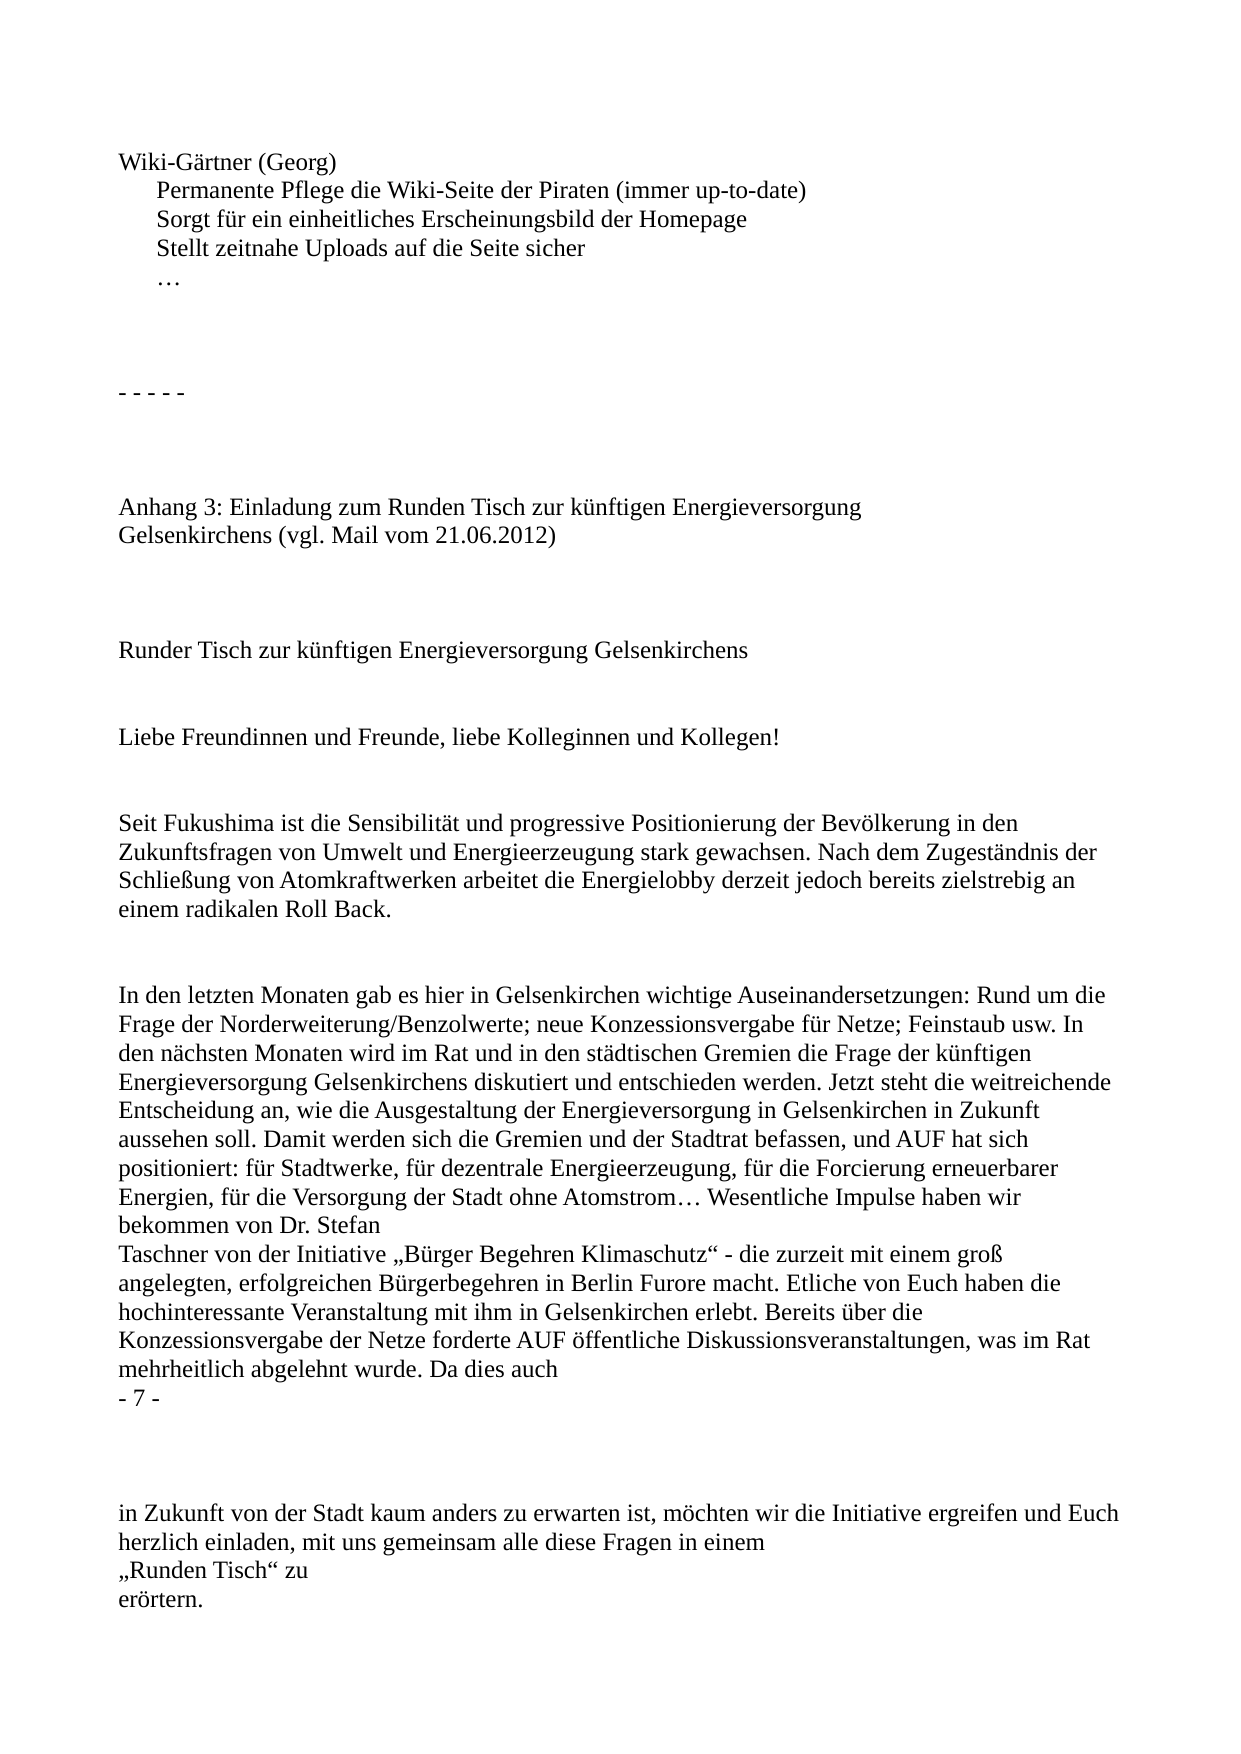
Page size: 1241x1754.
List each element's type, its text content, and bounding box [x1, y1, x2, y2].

text  Sorgt für ein einheitliches Erscheinungsbild der Homepage [118, 204, 1122, 233]
text Gelsenkirchens (vgl. Mail vom 21.06.2012) [118, 521, 1122, 549]
text Wiki-Gärtner (Georg) [118, 147, 1122, 176]
text - 7 - [118, 1383, 1122, 1412]
text Anhang 3: Einladung zum Runden Tisch zur künftigen Energieversorgung [118, 492, 1122, 521]
text „Runden Tisch“ zu [118, 1556, 1122, 1584]
text in Zukunft von der Stadt kaum anders zu erwarten ist, möchten wir die Initiative ergreifen und Euch herzlich einladen, mit uns gemeinsam alle diese Fragen in einem [118, 1498, 1122, 1556]
text In den letzten Monaten gab es hier in Gelsenkirchen wichtige Auseinandersetzungen: Rund um die Frage der Norderweiterung/Benzolwerte; neue Konzessionsvergabe für Netze; Feinstaub usw. In den nächsten Monaten wird im Rat und in den städtischen Gremien die Frage der künftigen Energieversorgung Gelsenkirchens diskutiert und entschieden werden. Jetzt steht die weitreichende Entscheidung an, wie die Ausgestaltung der Energieversorgung in Gelsenkirchen in Zukunft aussehen soll. Damit werden sich die Gremien und der Stadtrat befassen, und AUF hat sich positioniert: für Stadtwerke, für dezentrale Energieerzeugung, für die Forcierung erneuerbarer Energien, für die Versorgung der Stadt ohne Atomstrom… Wesentliche Impulse haben wir bekommen von Dr. Stefan [118, 981, 1122, 1239]
text  Permanente Pflege die Wiki-Seite der Piraten (immer up-to-date) [118, 176, 1122, 204]
text Seit Fukushima ist die Sensibilität und progressive Positionierung der Bevölkerung in den Zukunftsfragen von Umwelt und Energieerzeugung stark gewachsen. Nach dem Zugeständnis der Schließung von Atomkraftwerken arbeitet die Energielobby derzeit jedoch bereits zielstrebig an einem radikalen Roll Back. [118, 808, 1122, 923]
text Runder Tisch zur künftigen Energieversorgung Gelsenkirchens [118, 636, 1122, 664]
text  Stellt zeitnahe Uploads auf die Seite sicher [118, 233, 1122, 262]
text Liebe Freundinnen und Freunde, liebe Kolleginnen und Kollegen! [118, 722, 1122, 751]
text - - - - - [118, 377, 1122, 406]
text  … [118, 262, 1122, 291]
text erörtern. [118, 1584, 1122, 1613]
text Taschner von der Initiative „Bürger Begehren Klimaschutz“ - die zurzeit mit einem groß angelegten, erfolgreichen Bürgerbegehren in Berlin Furore macht. Etliche von Euch haben die hochinteressante Veranstaltung mit ihm in Gelsenkirchen erlebt. Bereits über die Konzessionsvergabe der Netze forderte AUF öffentliche Diskussionsveranstaltungen, was im Rat mehrheitlich abgelehnt wurde. Da dies auch [118, 1239, 1122, 1383]
